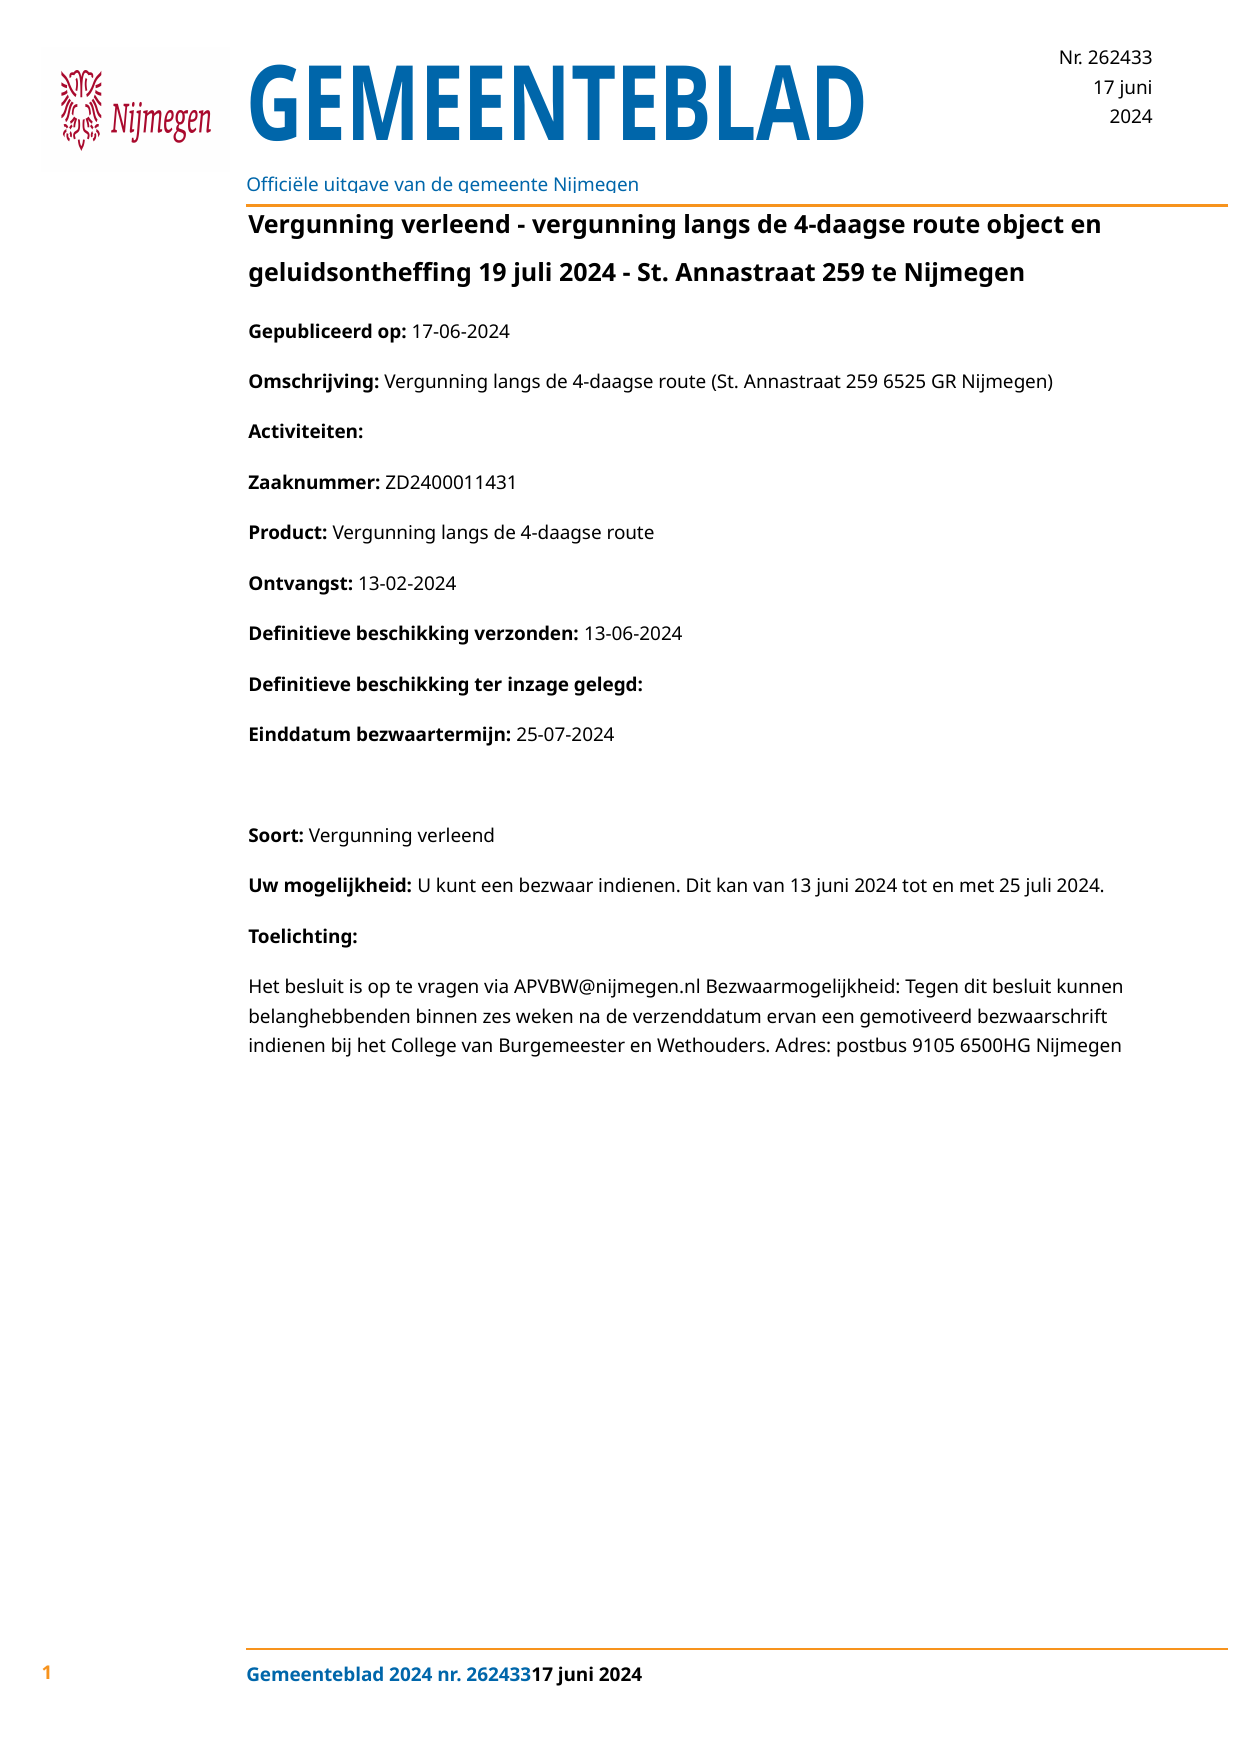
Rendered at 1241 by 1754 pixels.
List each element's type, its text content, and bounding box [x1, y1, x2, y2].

text Ontvangst: 13-02-2024 [248, 570, 1152, 596]
text Activiteiten: [248, 419, 1152, 444]
text Het besluit is op te vragen via APVBW@nijmegen.nl Bezwaarmogelijkheid: Tegen dit besluit kunnen belanghebbenden binnen zes weken na de verzenddatum ervan een gemotiveerd bezwaarschrift indienen bij het College van Burgemeester en Wethouders. Adres: postbus 9105 6500HG Nijmegen [248, 973, 1152, 1058]
text Product: Vergunning langs de 4-daagse route [248, 519, 1152, 545]
picture [41, 47, 231, 172]
text Einddatum bezwaartermijn: 25-07-2024 [248, 721, 1152, 747]
text Definitieve beschikking verzonden: 13-06-2024 [248, 620, 1152, 646]
text Zaaknummer: ZD2400011431 [248, 469, 1152, 495]
text Definitieve beschikking ter inzage gelegd: [248, 671, 1152, 697]
text Omschrijving: Vergunning langs de 4-daagse route (St. Annastraat 259 6525 GR Nijmegen) [248, 368, 1152, 394]
text Soort: Vergunning verleend [248, 822, 1152, 848]
text Gepubliceerd op: 17-06-2024 [248, 318, 1152, 344]
text Uw mogelijkheid: U kunt een bezwaar indienen. Dit kan van 13 juni 2024 tot en met 25 juli 2024. [248, 872, 1152, 898]
text Vergunning verleend - vergunning langs de 4-daagse route object en geluidsontheffing 19 juli 2024 - St. Annastraat 259 te Nijmegen [248, 207, 1152, 288]
text Toelichting: [248, 923, 1152, 949]
